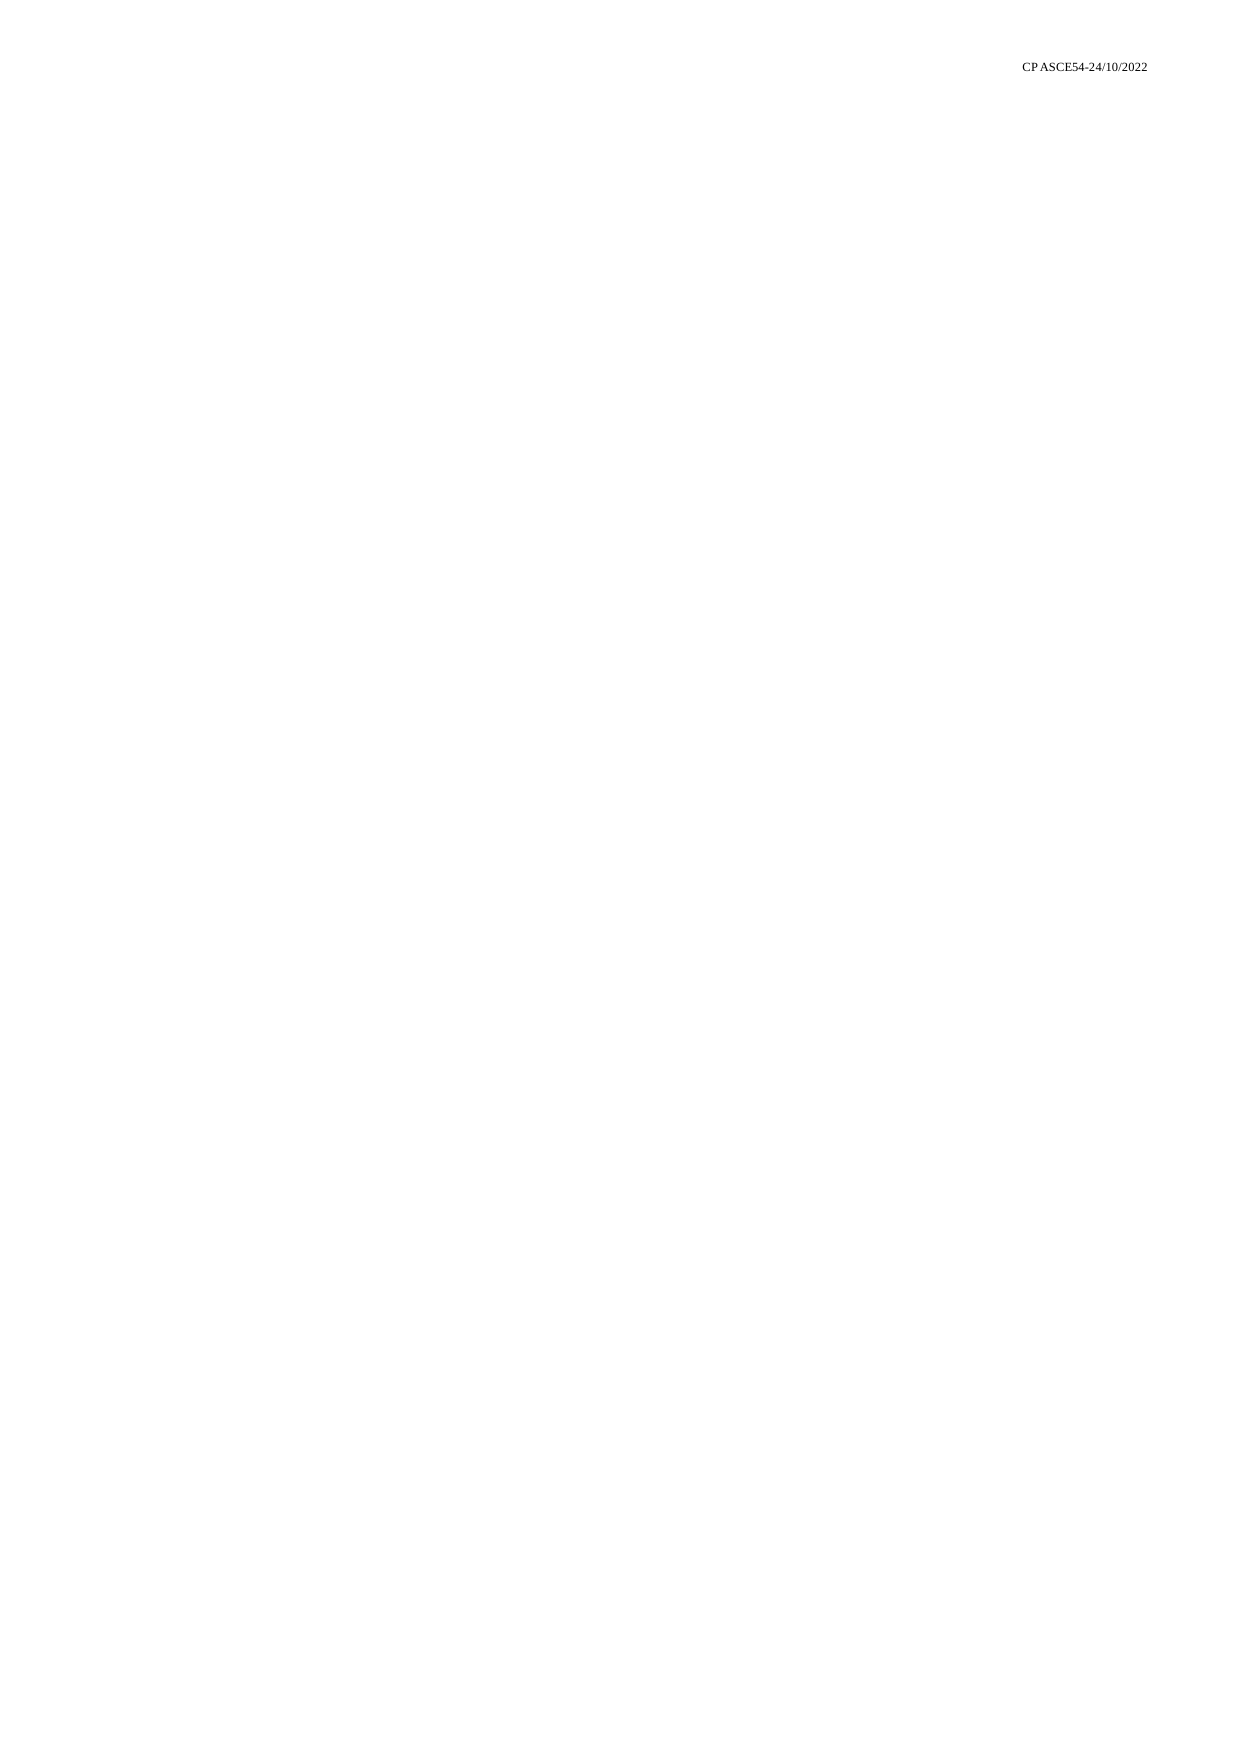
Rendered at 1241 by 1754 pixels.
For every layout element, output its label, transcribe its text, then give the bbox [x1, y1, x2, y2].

text CP ASCE54-24/10/2022 [99, 60, 1148, 74]
